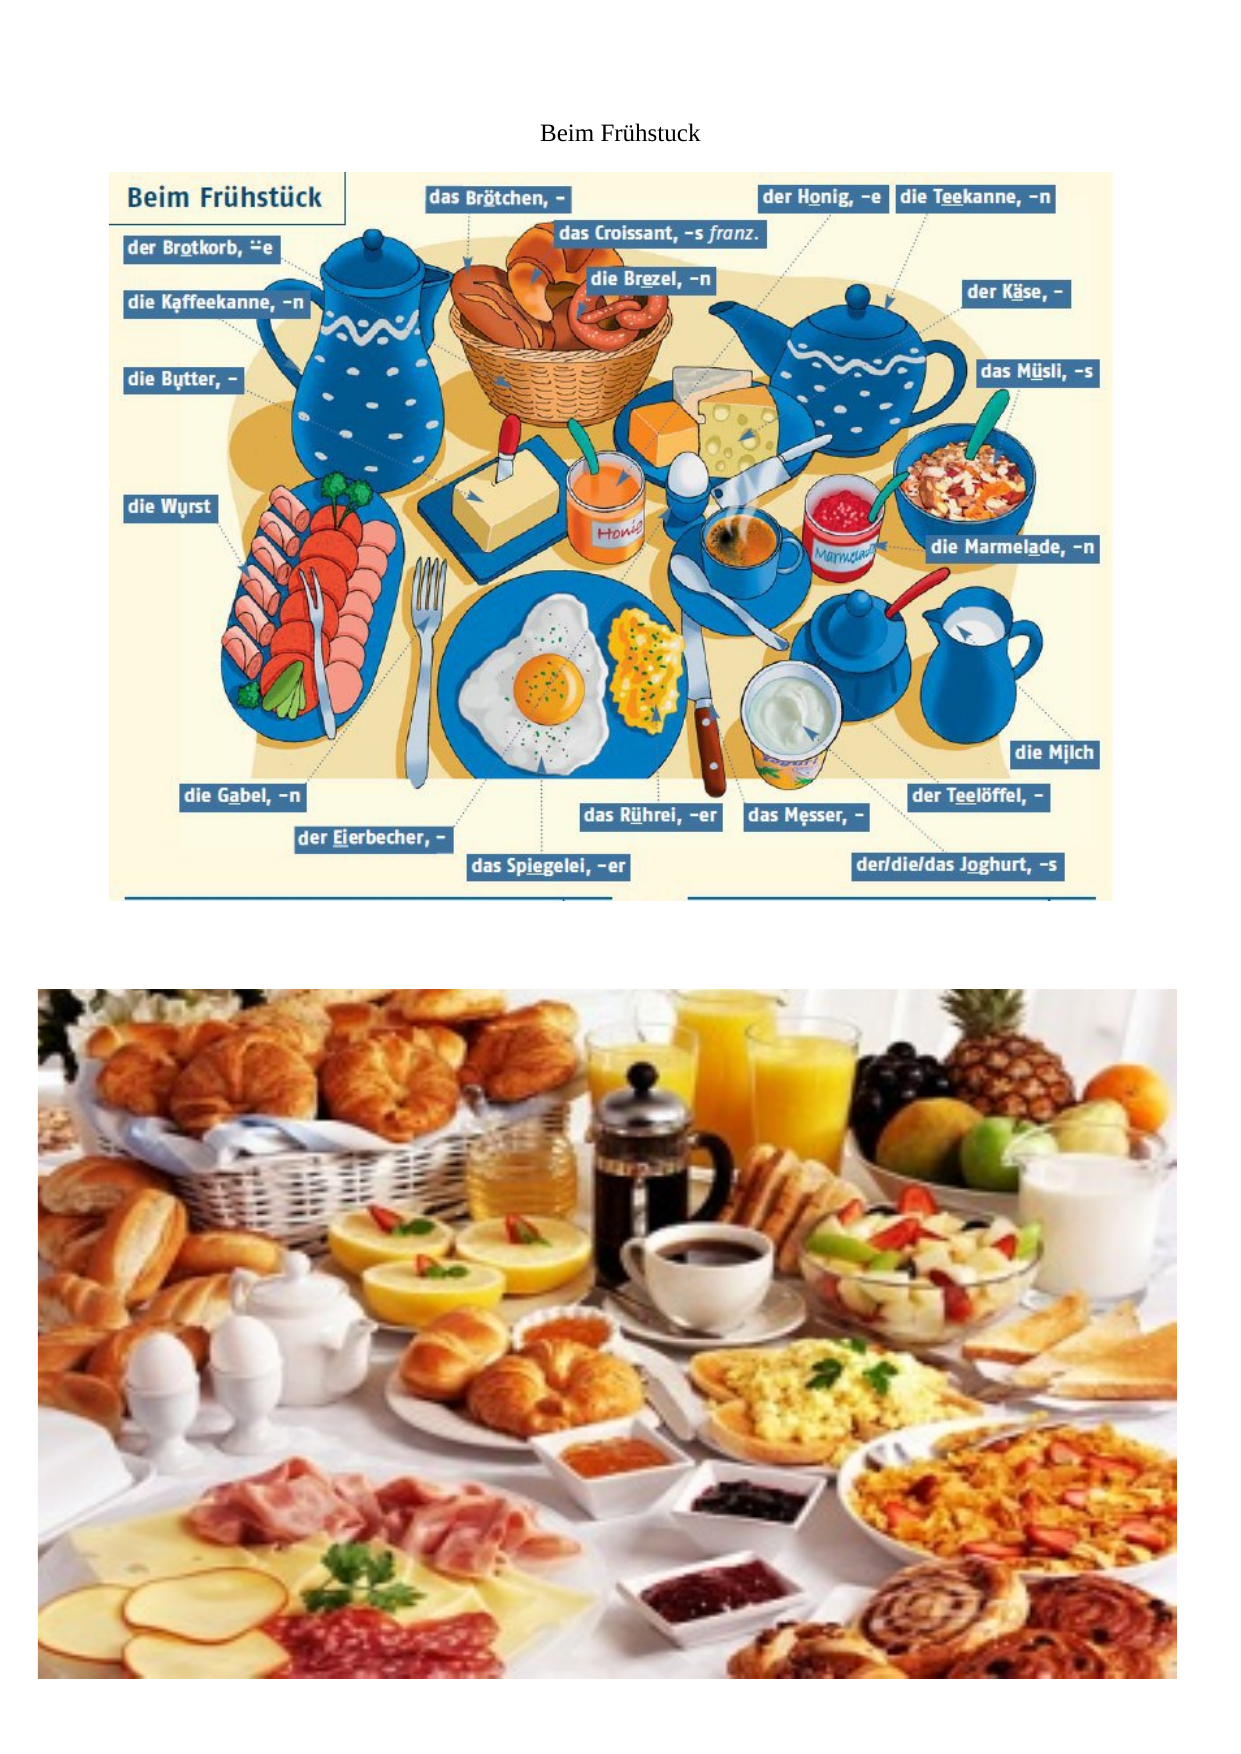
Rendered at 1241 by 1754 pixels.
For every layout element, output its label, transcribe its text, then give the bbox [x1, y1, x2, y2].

picture [108, 172, 1113, 901]
text Beim Frühstuck [118, 118, 1122, 147]
picture [37, 989, 1177, 1679]
